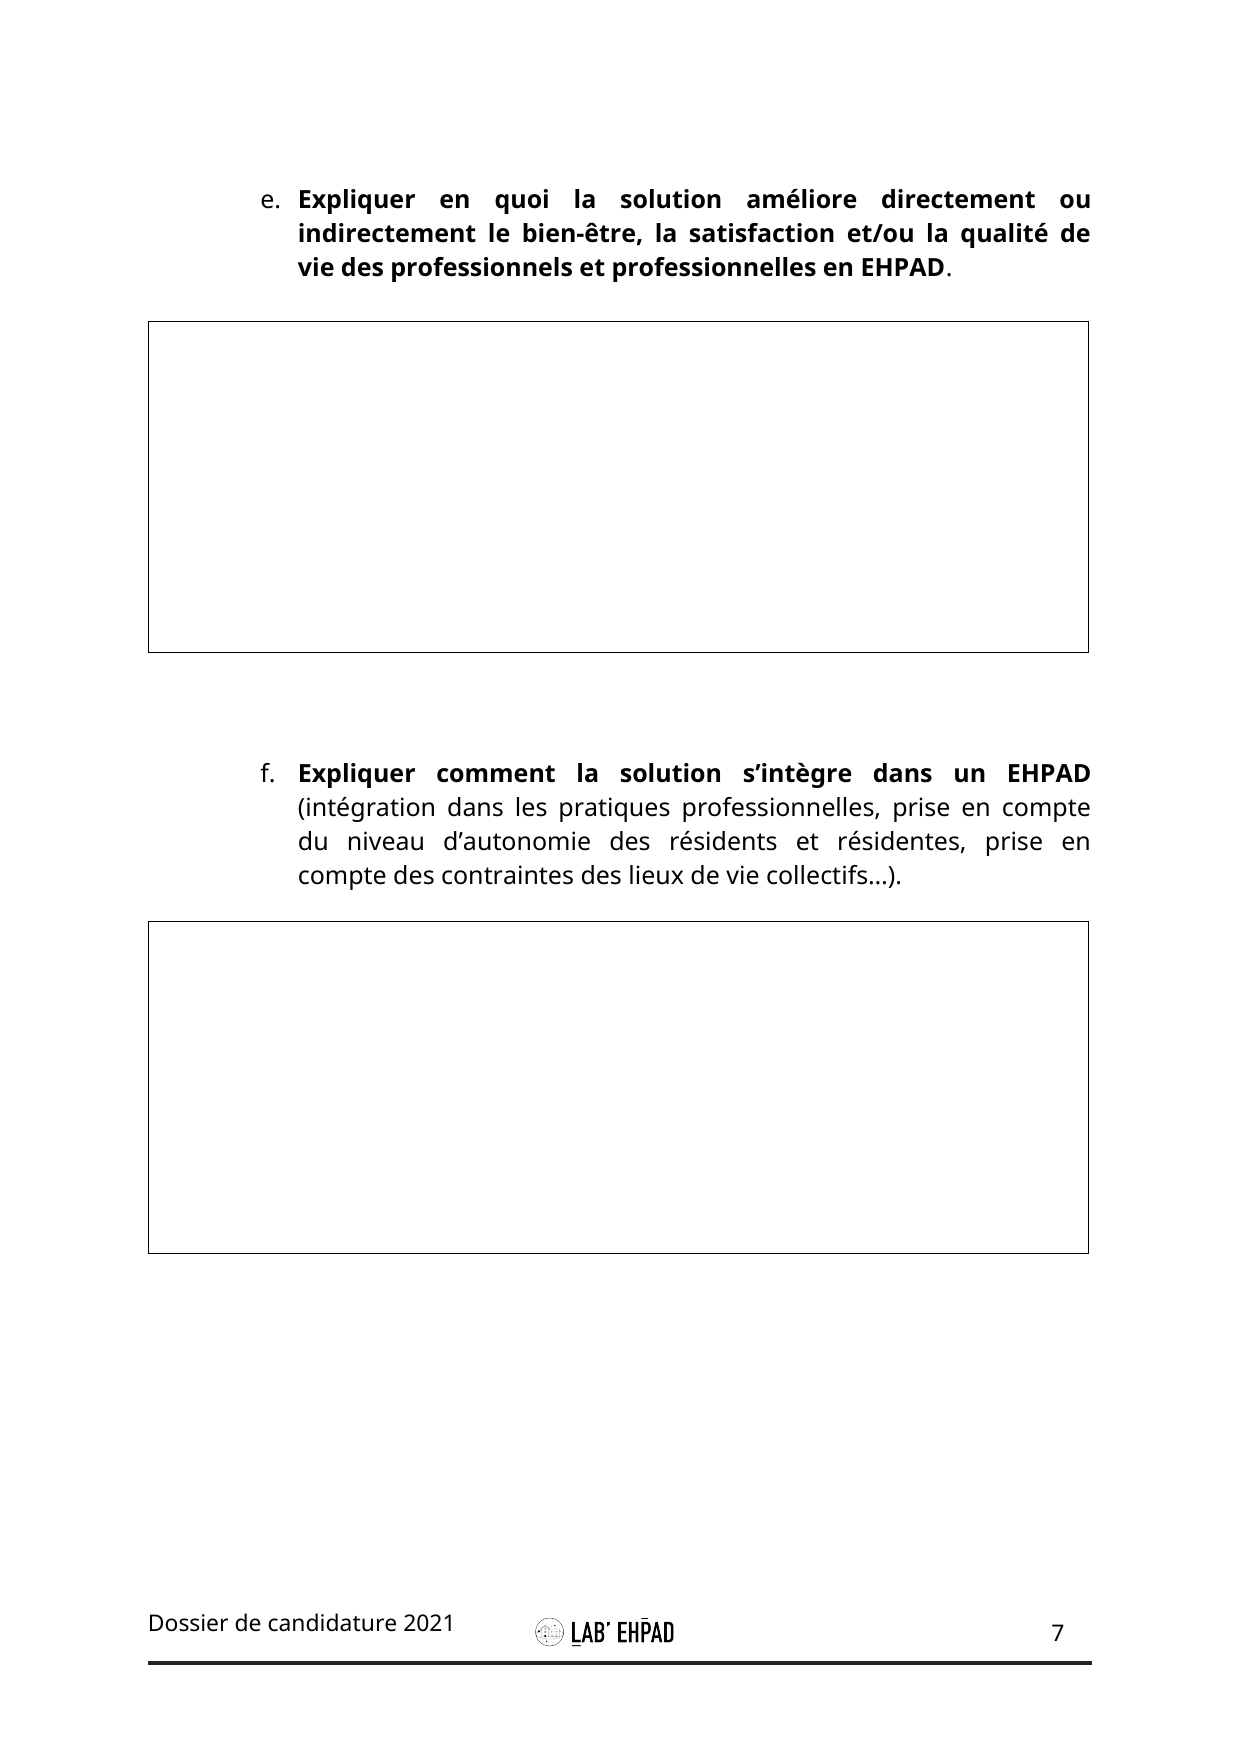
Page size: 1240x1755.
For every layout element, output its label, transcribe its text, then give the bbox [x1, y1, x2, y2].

list Expliquer comment la solution s’intègre dans un EHPAD (intégration dans les pratiques professionnelles, prise en compte du niveau d’autonomie des résidents et résidentes, prise en compte des contraintes des lieux de vie collectifs…). [260, 755, 1092, 892]
picture [525, 1607, 676, 1656]
list Expliquer en quoi la solution améliore directement ou indirectement le bien-être, la satisfaction et/ou la qualité de vie des professionnels et professionnelles en EHPAD. [260, 182, 1092, 284]
